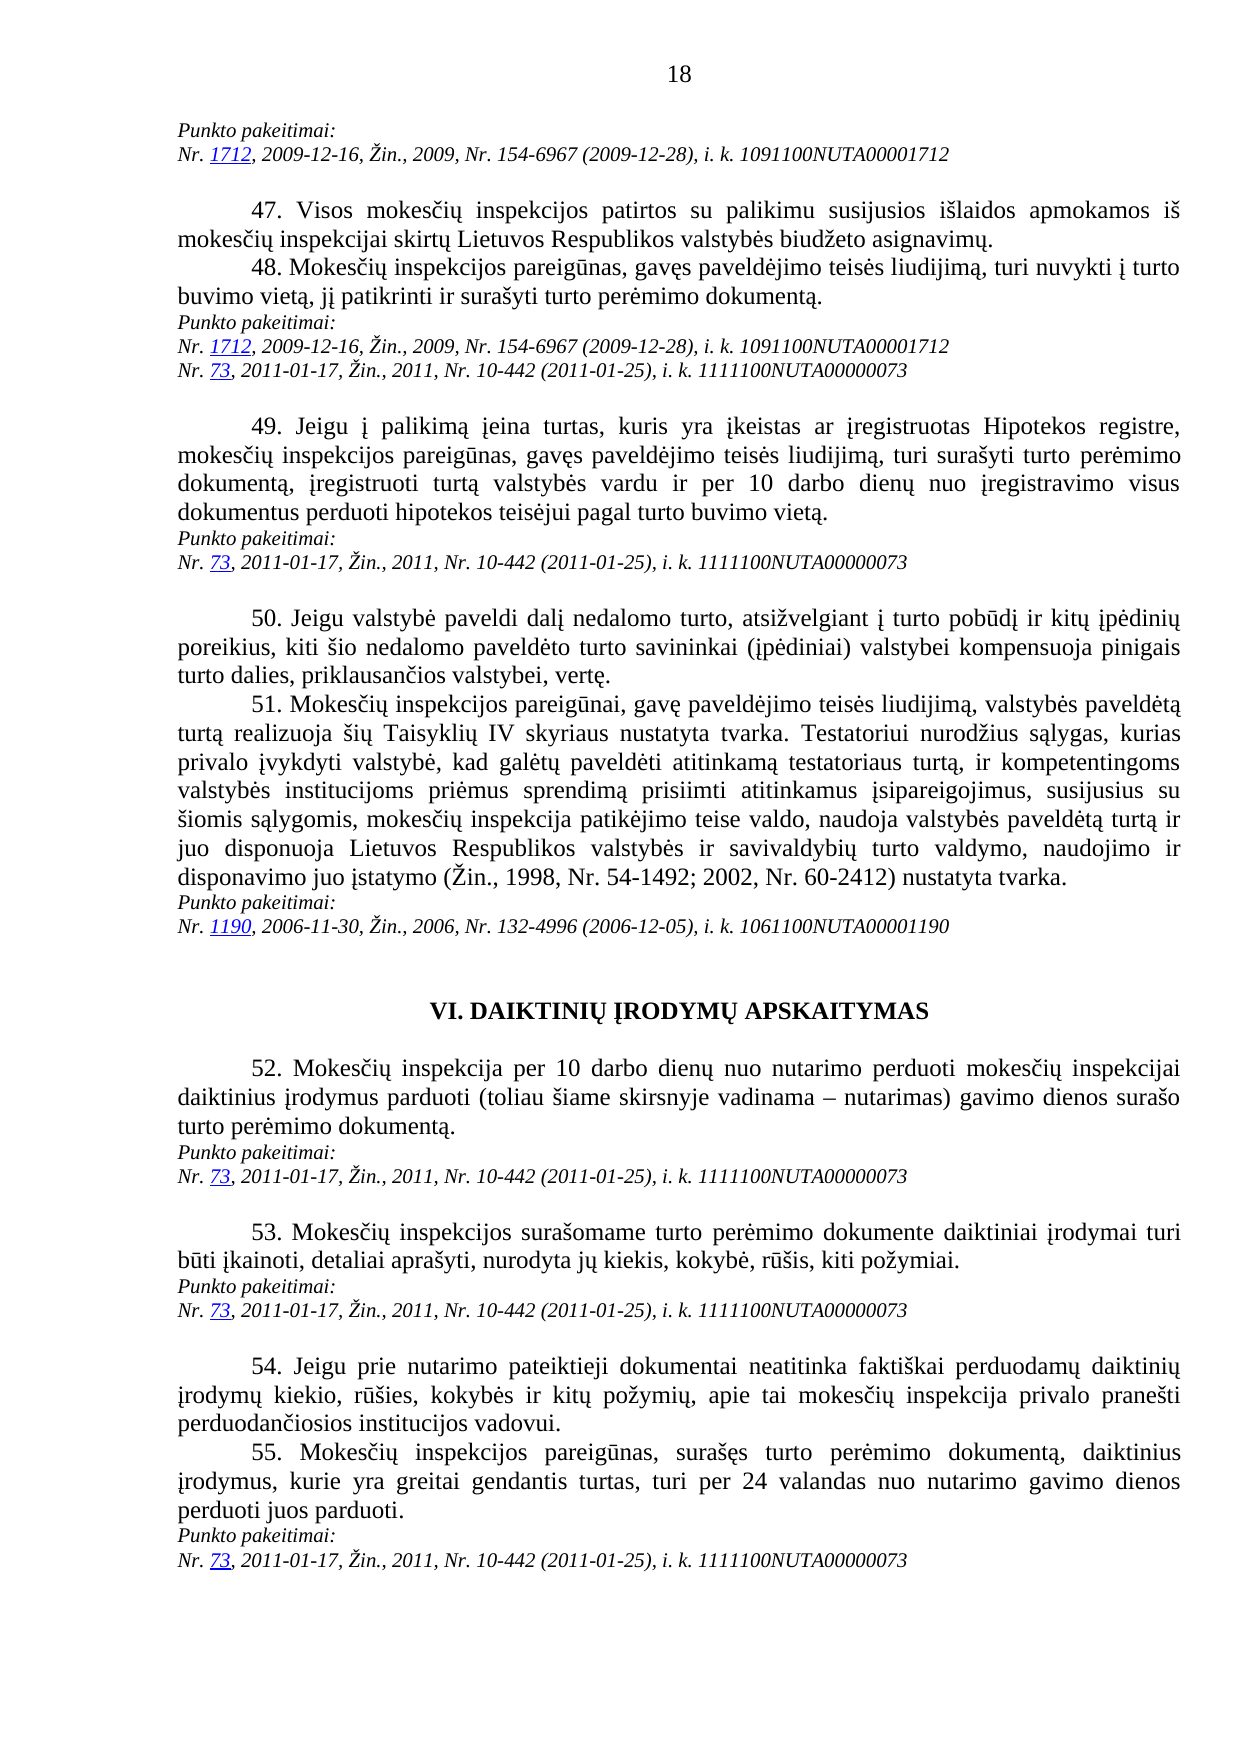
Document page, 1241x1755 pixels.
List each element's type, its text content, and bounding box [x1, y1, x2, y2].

text Punkto pakeitimai: [177, 1523, 1181, 1547]
text 52. Mokesčių inspekcija per 10 darbo dienų nuo nutarimo perduoti mokesčių inspekcijai daiktinius įrodymus parduoti (toliau šiame skirsnyje vadinama – nutarimas) gavimo dienos surašo turto perėmimo dokumentą. [177, 1053, 1181, 1140]
text Punkto pakeitimai: [177, 1274, 1181, 1298]
text 49. Jeigu į palikimą įeina turtas, kuris yra įkeistas ar įregistruotas Hipotekos registre, mokesčių inspekcijos pareigūnas, gavęs paveldėjimo teisės liudijimą, turi surašyti turto perėmimo dokumentą, įregistruoti turtą valstybės vardu ir per 10 darbo dienų nuo įregistravimo visus dokumentus perduoti hipotekos teisėjui pagal turto buvimo vietą. [177, 411, 1181, 526]
text Nr. 1712, 2009-12-16, Žin., 2009, Nr. 154-6967 (2009-12-28), i. k. 1091100NUTA00001712 [177, 142, 1181, 166]
text Nr. 73, 2011-01-17, Žin., 2011, Nr. 10-442 (2011-01-25), i. k. 1111100NUTA00000073 [177, 1164, 1181, 1188]
text 50. Jeigu valstybė paveldi dalį nedalomo turto, atsižvelgiant į turto pobūdį ir kitų įpėdinių poreikius, kiti šio nedalomo paveldėto turto savininkai (įpėdiniai) valstybei kompensuoja pinigais turto dalies, priklausančios valstybei, vertę. [177, 603, 1181, 689]
text Punkto pakeitimai: [177, 1140, 1181, 1164]
text 48. Mokesčių inspekcijos pareigūnas, gavęs paveldėjimo teisės liudijimą, turi nuvykti į turto buvimo vietą, jį patikrinti ir surašyti turto perėmimo dokumentą. [177, 252, 1181, 310]
text 47. Visos mokesčių inspekcijos patirtos su palikimu susijusios išlaidos apmokamos iš mokesčių inspekcijai skirtų Lietuvos Respublikos valstybės biudžeto asignavimų. [177, 195, 1181, 252]
text 54. Jeigu prie nutarimo pateiktieji dokumentai neatitinka faktiškai perduodamų daiktinių įrodymų kiekio, rūšies, kokybės ir kitų požymių, apie tai mokesčių inspekcija privalo pranešti perduodančiosios institucijos vadovui. [177, 1351, 1181, 1437]
text 51. Mokesčių inspekcijos pareigūnai, gavę paveldėjimo teisės liudijimą, valstybės paveldėtą turtą realizuoja šių Taisyklių IV skyriaus nustatyta tvarka. Testatoriui nurodžius sąlygas, kurias privalo įvykdyti valstybė, kad galėtų paveldėti atitinkamą testatoriaus turtą, ir kompetentingoms valstybės institucijoms priėmus sprendimą prisiimti atitinkamus įsipareigojimus, susijusius su šiomis sąlygomis, mokesčių inspekcija patikėjimo teise valdo, naudoja valstybės paveldėtą turtą ir juo disponuoja Lietuvos Respublikos valstybės ir savivaldybių turto valdymo, naudojimo ir disponavimo juo įstatymo (Žin., 1998, Nr. 54-1492; 2002, Nr. 60-2412) nustatyta tvarka. [177, 689, 1181, 890]
text Punkto pakeitimai: [177, 118, 1181, 142]
text Nr. 73, 2011-01-17, Žin., 2011, Nr. 10-442 (2011-01-25), i. k. 1111100NUTA00000073 [177, 1547, 1181, 1572]
text Nr. 73, 2011-01-17, Žin., 2011, Nr. 10-442 (2011-01-25), i. k. 1111100NUTA00000073 [177, 358, 1181, 382]
text Nr. 73, 2011-01-17, Žin., 2011, Nr. 10-442 (2011-01-25), i. k. 1111100NUTA00000073 [177, 1298, 1181, 1322]
text Nr. 73, 2011-01-17, Žin., 2011, Nr. 10-442 (2011-01-25), i. k. 1111100NUTA00000073 [177, 550, 1181, 574]
text Nr. 1712, 2009-12-16, Žin., 2009, Nr. 154-6967 (2009-12-28), i. k. 1091100NUTA00001712 [177, 334, 1181, 358]
text VI. DAIKTINIŲ ĮRODYMŲ APSKAITYMAS [177, 996, 1181, 1025]
text Nr. 1190, 2006-11-30, Žin., 2006, Nr. 132-4996 (2006-12-05), i. k. 1061100NUTA00001190 [177, 914, 1181, 938]
text Punkto pakeitimai: [177, 526, 1181, 550]
text 53. Mokesčių inspekcijos surašomame turto perėmimo dokumente daiktiniai įrodymai turi būti įkainoti, detaliai aprašyti, nurodyta jų kiekis, kokybė, rūšis, kiti požymiai. [177, 1217, 1181, 1274]
text Punkto pakeitimai: [177, 890, 1181, 914]
text Punkto pakeitimai: [177, 310, 1181, 334]
text 55. Mokesčių inspekcijos pareigūnas, surašęs turto perėmimo dokumentą, daiktinius įrodymus, kurie yra greitai gendantis turtas, turi per 24 valandas nuo nutarimo gavimo dienos perduoti juos parduoti. [177, 1437, 1181, 1523]
